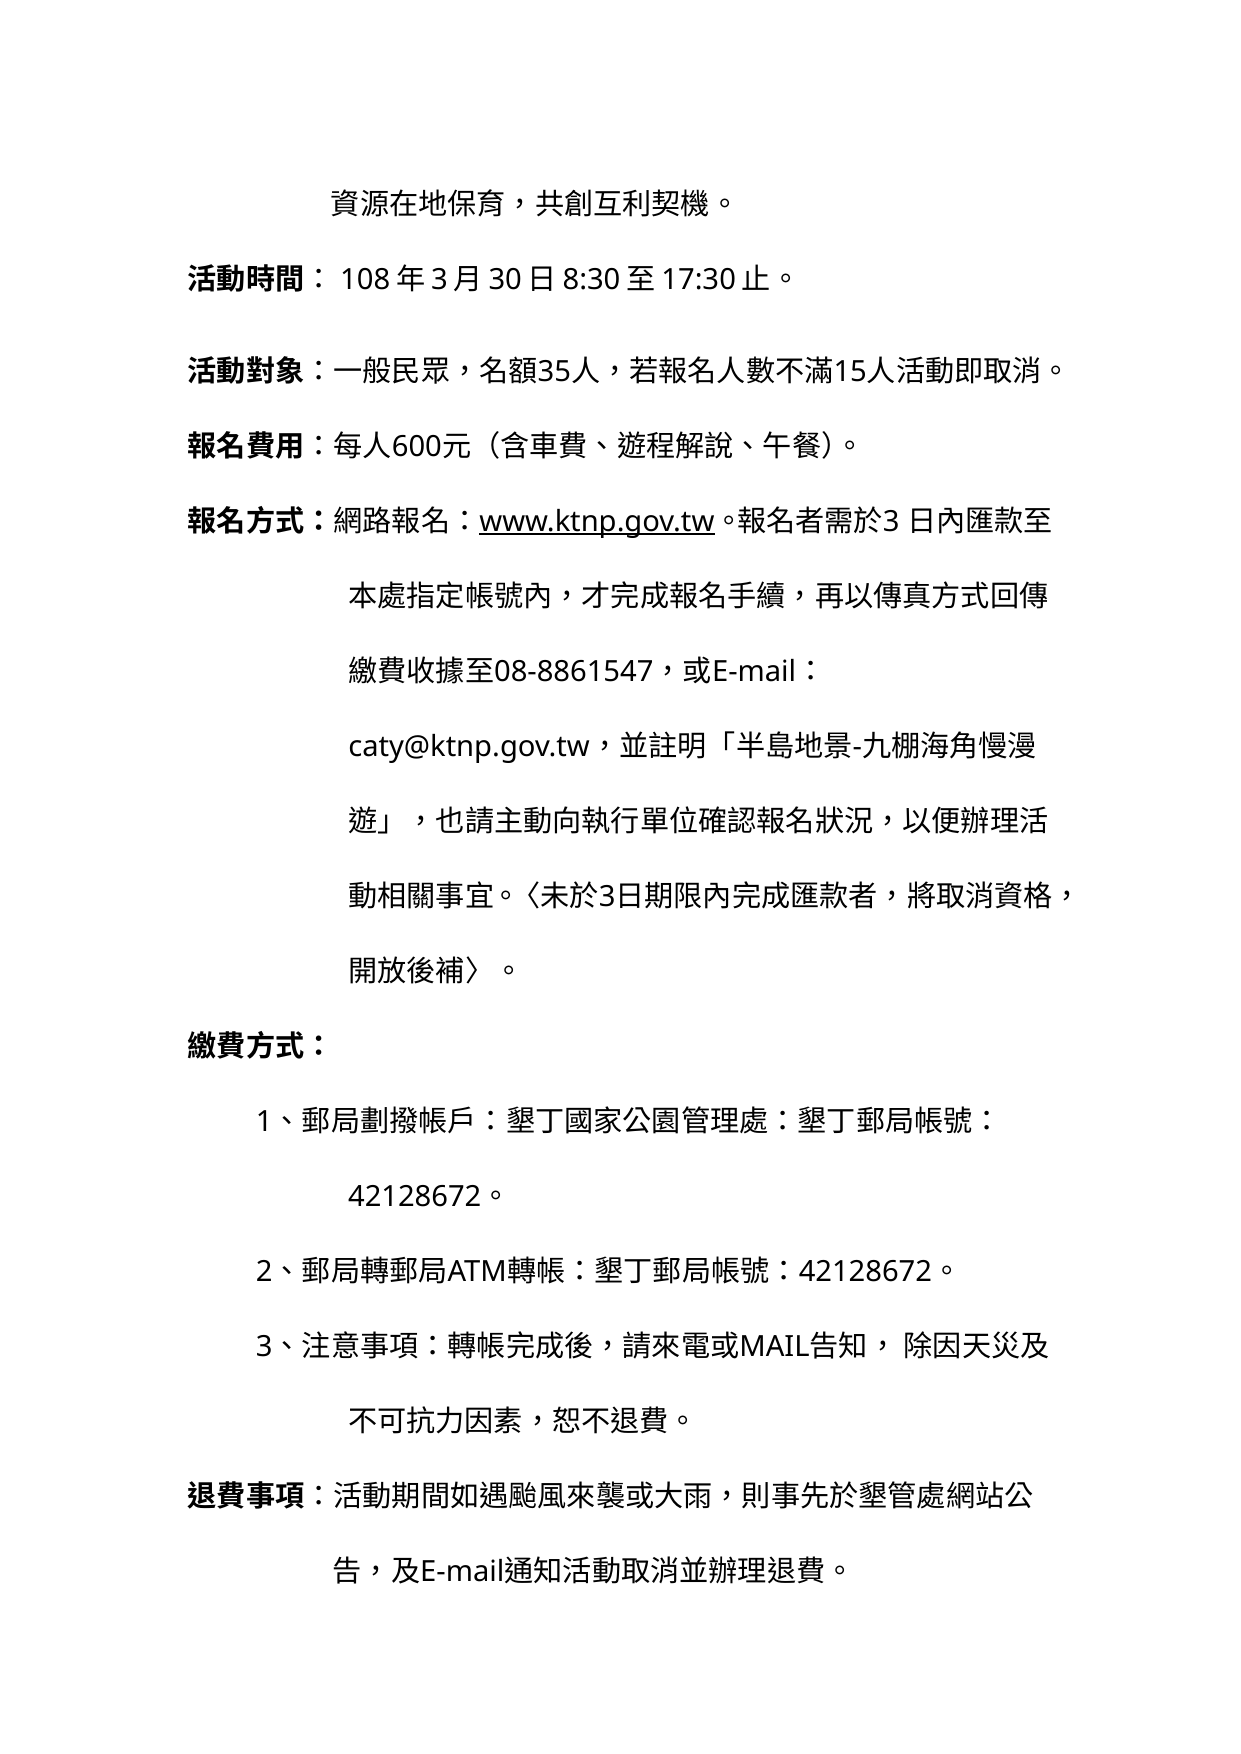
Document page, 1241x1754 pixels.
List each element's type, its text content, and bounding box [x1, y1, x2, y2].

text 退費事項：活動期間如遇颱風來襲或大雨，則事先於墾管處網站公 [187, 1439, 1053, 1514]
text 2、郵局轉郵局ATM轉帳：墾丁郵局帳號：42128672。 [187, 1214, 1053, 1289]
text 活動對象：一般民眾，名額35人，若報名人數不滿15人活動即取消。 [187, 314, 1053, 389]
text 資源在地保育，共創互利契機。 [187, 164, 1053, 239]
text 3、注意事項：轉帳完成後，請來電或MAIL告知， 除因天災及不可抗力因素，恕不退費。 [187, 1289, 1053, 1439]
text 告，及E-mail通知活動取消並辦理退費。 [332, 1514, 1053, 1589]
text 1、郵局劃撥帳戶：墾丁國家公園管理處：墾丁郵局帳號：42128672。 [187, 1064, 1053, 1214]
text 活動時間： 108年3月30日8:30至17:30止。 [187, 239, 1053, 314]
text 報名費用：每人600元（含車費、遊程解說、午餐）。 [187, 389, 1053, 464]
text 報名方式：網路報名：www.ktnp.gov.tw。報名者需於3 日內匯款至本處指定帳號內，才完成報名手續，再以傳真方式回傳繳費收據至08-8861547，或E-mail：caty@ktnp.gov.tw，並註明「半島地景-九棚海角慢漫遊」，也請主動向執行單位確認報名狀況，以便辦理活動相關事宜。〈未於3日期限內完成匯款者，將取消資格，開放後補〉。 [187, 464, 1053, 989]
text 繳費方式： [187, 989, 1053, 1064]
